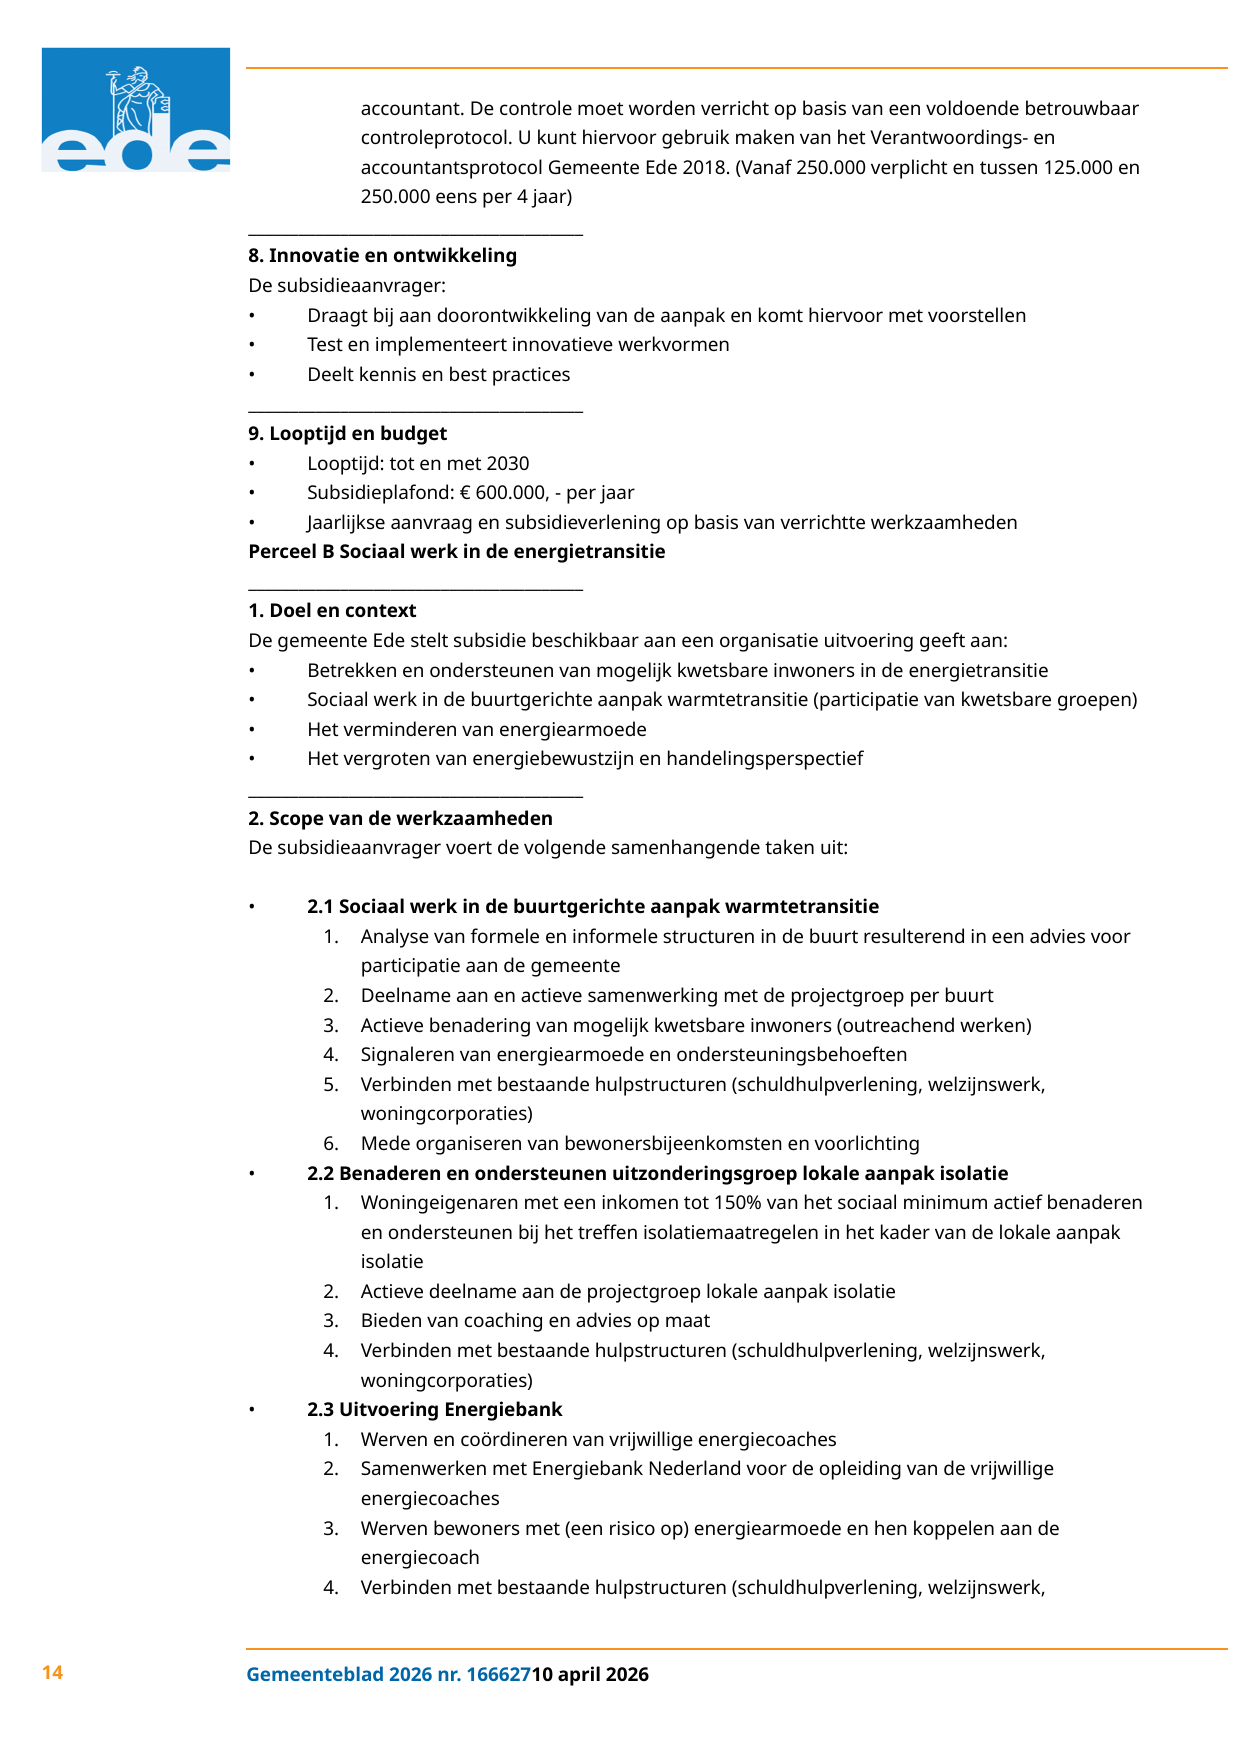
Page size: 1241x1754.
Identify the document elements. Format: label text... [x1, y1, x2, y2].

text Perceel B Sociaal werk in de energietransitie [248, 538, 1152, 564]
picture [41, 47, 231, 172]
list Analyse van formele en informele structuren in de buurt resulterend in een advies voor participatie aan de gemeente [323, 923, 1152, 978]
list Sociaal werk in de buurtgerichte aanpak warmtetransitie (participatie van kwetsbare groepen) [248, 686, 1152, 712]
list Actieve deelname aan de projectgroep lokale aanpak isolatie [323, 1278, 1152, 1304]
list 2.3 Uitvoering Energiebank [248, 1396, 1152, 1422]
list Deelname aan en actieve samenwerking met de projectgroep per buurt [323, 982, 1152, 1008]
list Bieden van coaching en advies op maat [323, 1308, 1152, 1333]
list Woningeigenaren met een inkomen tot 150% van het sociaal minimum actief benaderen en ondersteunen bij het treffen isolatiemaatregelen in het kader van de lokale aanpak isolatie [323, 1189, 1152, 1274]
list Deelt kennis en best practices [248, 361, 1152, 387]
list Mede organiseren van bewonersbijeenkomsten en voorlichting [323, 1130, 1152, 1156]
list Jaarlijkse aanvraag en subsidieverlening op basis van verrichtte werkzaamheden [248, 509, 1152, 535]
text ________________________________________ [248, 775, 1152, 801]
list Het verminderen van energiearmoede [248, 716, 1152, 742]
list Verbinden met bestaande hulpstructuren (schuldhulpverlening, welzijnswerk, [323, 1574, 1152, 1600]
list Test en implementeert innovatieve werkvormen [248, 331, 1152, 357]
list Draagt bij aan doorontwikkeling van de aanpak en komt hiervoor met voorstellen [248, 302, 1152, 328]
list accountant. De controle moet worden verricht op basis van een voldoende betrouwbaar controleprotocol. U kunt hiervoor gebruik maken van het Verantwoordings- en accountantsprotocol Gemeente Ede 2018. (Vanaf 250.000 verplicht en tussen 125.000 en 250.000 eens per 4 jaar) [323, 95, 1152, 209]
text ________________________________________ [248, 568, 1152, 594]
list Betrekken en ondersteunen van mogelijk kwetsbare inwoners in de energietransitie [248, 657, 1152, 683]
list Verbinden met bestaande hulpstructuren (schuldhulpverlening, welzijnswerk, woningcorporaties) [323, 1337, 1152, 1393]
text De gemeente Ede stelt subsidie beschikbaar aan een organisatie uitvoering geeft aan: [248, 627, 1152, 653]
list Werven bewoners met (een risico op) energiearmoede en hen koppelen aan de energiecoach [323, 1515, 1152, 1570]
list Actieve benadering van mogelijk kwetsbare inwoners (outreachend werken) [323, 1012, 1152, 1038]
list Verbinden met bestaande hulpstructuren (schuldhulpverlening, welzijnswerk, woningcorporaties) [323, 1071, 1152, 1126]
text 2. Scope van de werkzaamheden [248, 805, 1152, 831]
list 2.2 Benaderen en ondersteunen uitzonderingsgroep lokale aanpak isolatie [248, 1160, 1152, 1186]
text 1. Doel en context [248, 598, 1152, 623]
text 8. Innovatie en ontwikkeling [248, 243, 1152, 268]
list Werven en coördineren van vrijwillige energiecoaches [323, 1426, 1152, 1452]
list 2.1 Sociaal werk in de buurtgerichte aanpak warmtetransitie [248, 893, 1152, 919]
text 9. Looptijd en budget [248, 420, 1152, 446]
text De subsidieaanvrager: [248, 272, 1152, 298]
text ________________________________________ [248, 213, 1152, 239]
list Subsidieplafond: € 600.000, - per jaar [248, 479, 1152, 505]
list Signaleren van energiearmoede en ondersteuningsbehoeften [323, 1041, 1152, 1067]
list Samenwerken met Energiebank Nederland voor de opleiding van de vrijwillige energiecoaches [323, 1456, 1152, 1511]
list Het vergroten van energiebewustzijn en handelingsperspectief [248, 746, 1152, 771]
list Looptijd: tot en met 2030 [248, 450, 1152, 476]
text ________________________________________ [248, 391, 1152, 416]
text De subsidieaanvrager voert de volgende samenhangende taken uit: [248, 834, 1152, 860]
